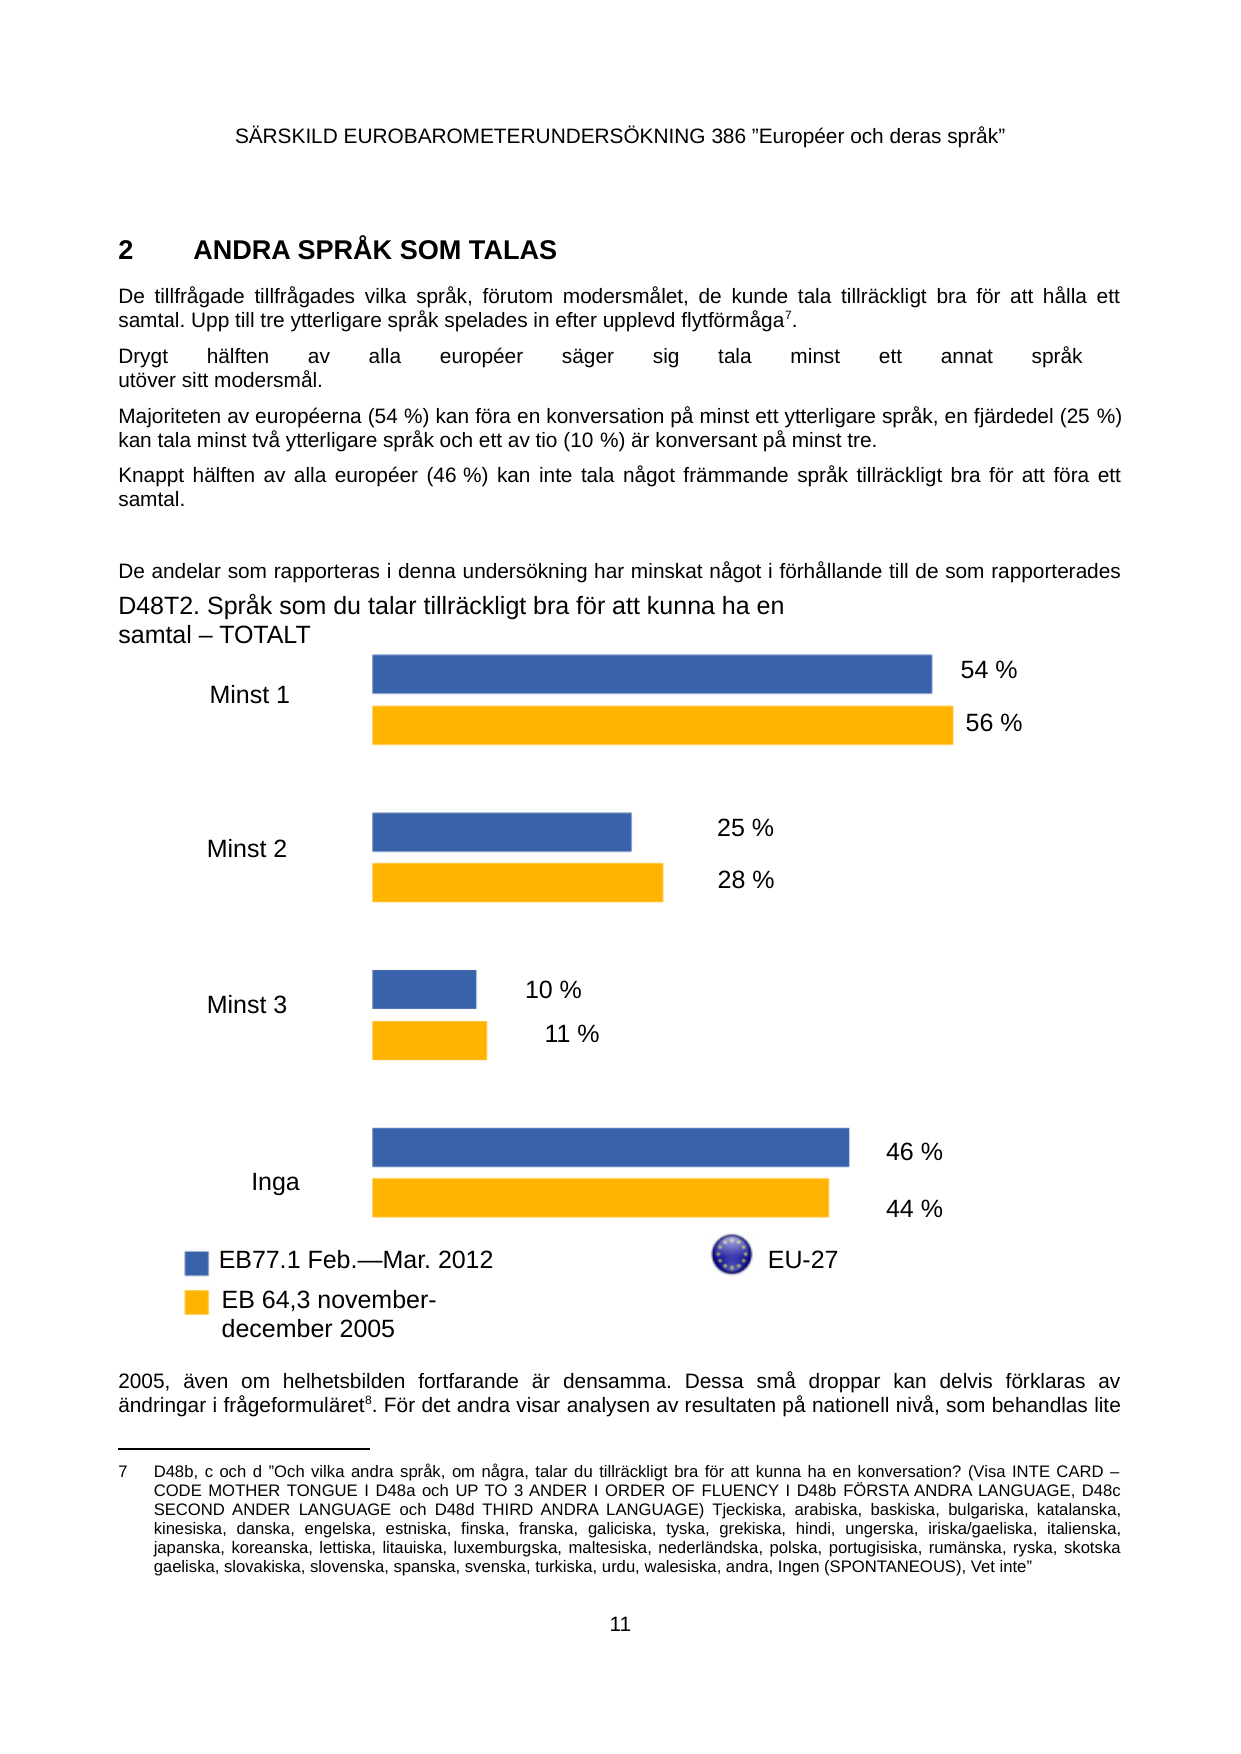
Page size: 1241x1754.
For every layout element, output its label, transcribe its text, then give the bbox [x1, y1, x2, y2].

subtitle ANDRA SPRÅK SOM TALAS [118, 234, 1122, 265]
text Drygt hälften av alla européer säger sig tala minst ett annat språk utöver sitt modersmål. [118, 344, 1122, 392]
text Knappt hälften av alla européer (46 %) kan inte tala något främmande språk tillräckligt bra för att föra ett samtal. [118, 463, 1122, 511]
picture [359, 650, 1005, 1285]
picture [171, 1237, 222, 1315]
text Majoriteten av européerna (54 %) kan föra en konversation på minst ett ytterligare språk, en fjärdedel (25 %) kan tala minst två ytterligare språk och ett av tio (10 %) är konversant på minst tre. [118, 403, 1122, 451]
text D48b, c och d ”Och vilka andra språk, om några, talar du tillräckligt bra för att kunna ha en konversation? (Visa INTE CARD – CODE MOTHER TONGUE I D48a och UP TO 3 ANDER I ORDER OF FLUENCY I D48b FÖRSTA ANDRA LANGUAGE, D48c SECOND ANDER LANGUAGE och D48d THIRD ANDRA LANGUAGE) Tjeckiska, arabiska, baskiska, bulgariska, katalanska, kinesiska, danska, engelska, estniska, finska, franska, galiciska, tyska, grekiska, hindi, ungerska, iriska/gaeliska, italienska, japanska, koreanska, lettiska, litauiska, luxemburgska, maltesiska, nederländska, polska, portugisiska, rumänska, ryska, skotska gaeliska, slovakiska, slovenska, spanska, svenska, turkiska, urdu, walesiska, andra, Ingen (SPONTANEOUS), Vet inte” [118, 1461, 1122, 1576]
text De andelar som rapporteras i denna undersökning har minskat något i förhållande till de som rapporterades 2005, även om helhetsbilden fortfarande är densamma. Dessa små droppar kan delvis förklaras av ändringar i frågeformuläret. För det andra visar analysen av resultaten på nationell nivå, som behandlas lite senare i detta avsnitt av rapporten, vissa betydande förändringar i mönstret för språk som talas i vissa enskilda medlemsstater, vilket kommer att påverka de övergripande resultaten på EU-nivå. [118, 559, 1122, 1417]
text De tillfrågade tillfrågades vilka språk, förutom modersmålet, de kunde tala tillräckligt bra för att hålla ett samtal. Upp till tre ytterligare språk spelades in efter upplevd flytförmåga. [118, 284, 1122, 332]
